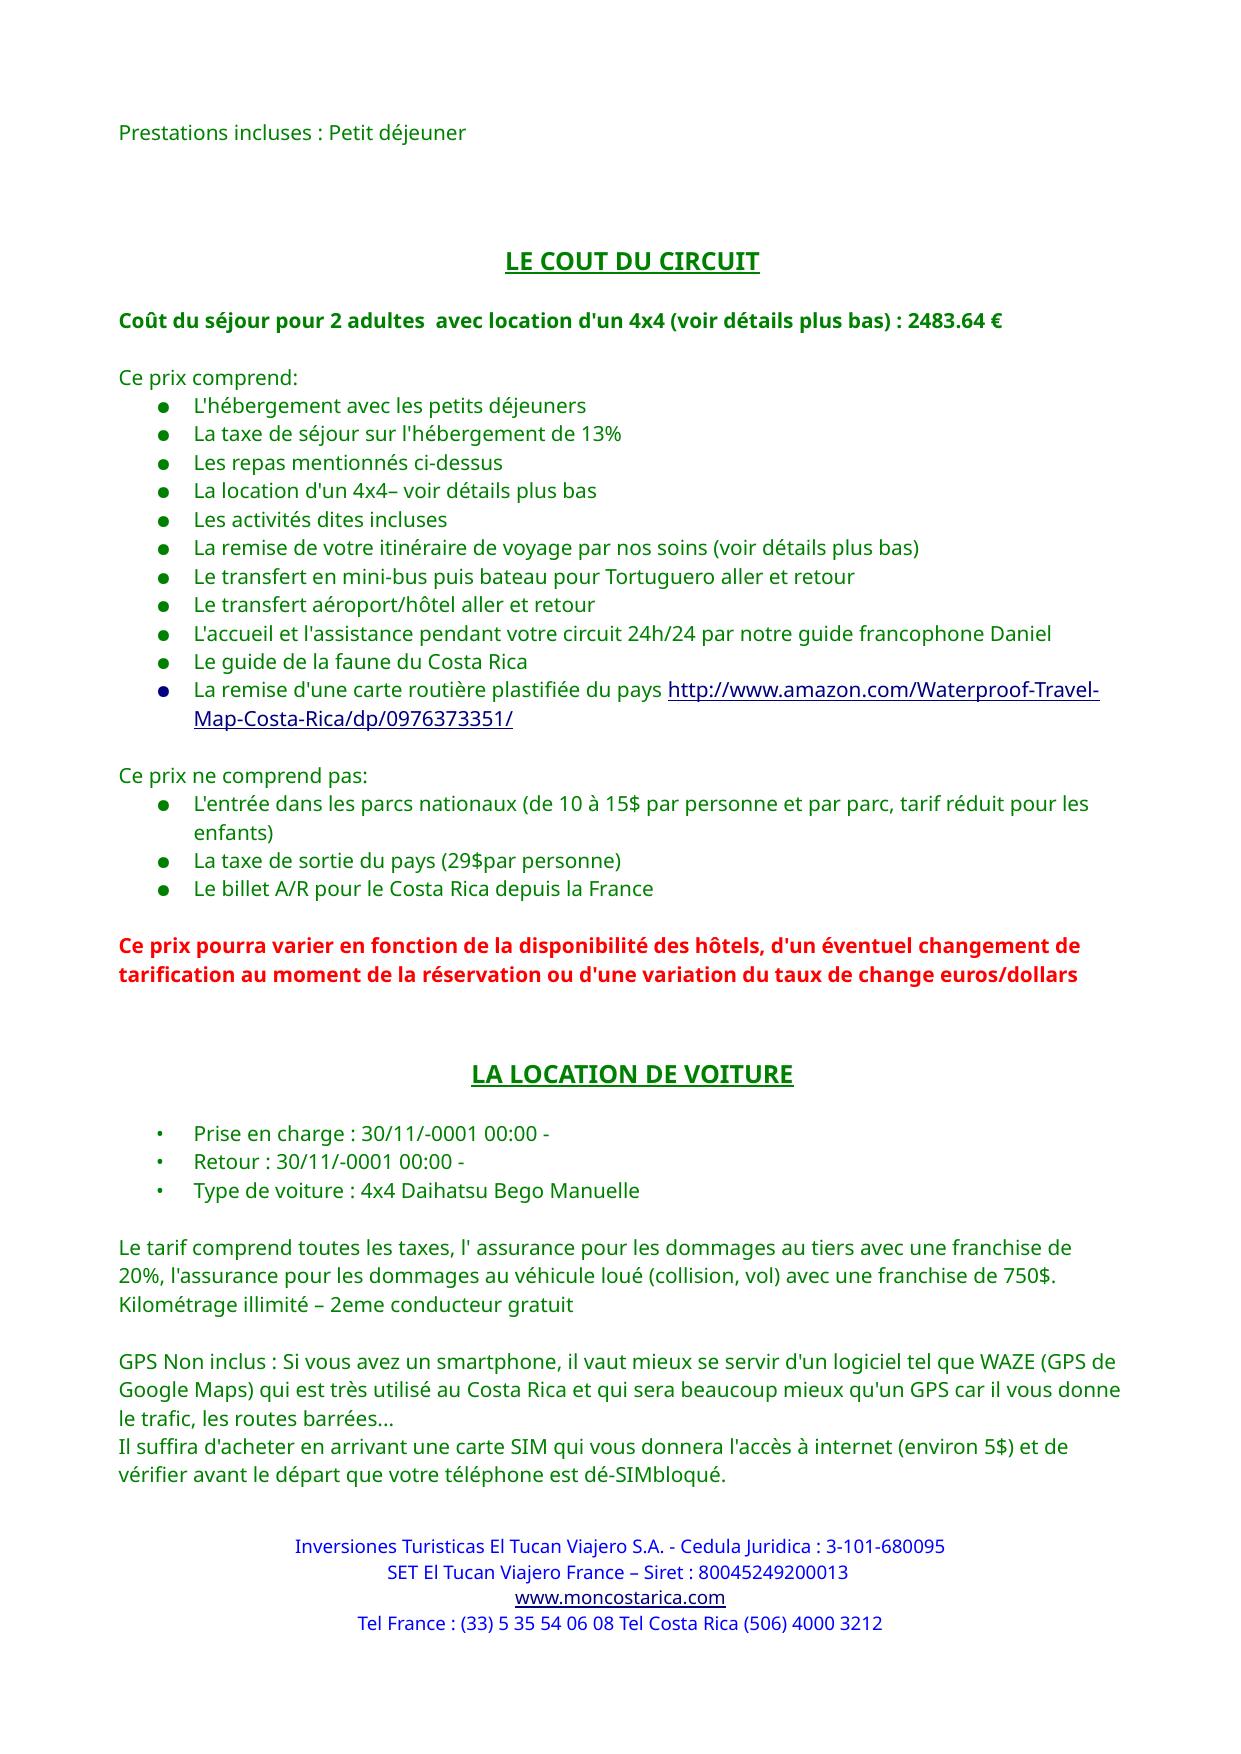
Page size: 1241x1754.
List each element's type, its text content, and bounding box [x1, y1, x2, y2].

list Retour : 30/11/-0001 00:00 - [156, 1147, 1122, 1176]
list Les activités dites incluses [156, 505, 1122, 533]
list Le transfert en mini-bus puis bateau pour Tortuguero aller et retour [156, 562, 1122, 590]
text Ce prix comprend: [118, 363, 1122, 391]
list Le guide de la faune du Costa Rica [156, 647, 1122, 676]
list Type de voiture : 4x4 Daihatsu Bego Manuelle [156, 1176, 1122, 1204]
text Kilométrage illimité – 2eme conducteur gratuit [118, 1290, 1122, 1318]
list La taxe de sortie du pays (29$par personne) [156, 846, 1122, 874]
text GPS Non inclus : Si vous avez un smartphone, il vaut mieux se servir d'un logiciel tel que WAZE (GPS de Google Maps) qui est très utilisé au Costa Rica et qui sera beaucoup mieux qu'un GPS car il vous donne le trafic, les routes barrées... Il suffira d'acheter en arrivant une carte SIM qui vous donnera l'accès à internet (environ 5$) et de vérifier avant le départ que votre téléphone est dé-SIMbloqué. [118, 1347, 1122, 1489]
list L'entrée dans les parcs nationaux (de 10 à 15$ par personne et par parc, tarif réduit pour les enfants) [156, 789, 1122, 846]
list La remise de votre itinéraire de voyage par nos soins (voir détails plus bas) [156, 533, 1122, 562]
list Le billet A/R pour le Costa Rica depuis la France [156, 874, 1122, 903]
text Ce prix pourra varier en fonction de la disponibilité des hôtels, d'un éventuel changement de tarification au moment de la réservation ou d'une variation du taux de change euros/dollars [118, 931, 1122, 988]
text Ce prix ne comprend pas: [118, 761, 1122, 789]
list Le transfert aéroport/hôtel aller et retour [156, 590, 1122, 619]
list La remise d'une carte routière plastifiée du pays http://www.amazon.com/Waterproof-Travel-Map-Costa-Rica/dp/0976373351/ [156, 676, 1122, 732]
list L'accueil et l'assistance pendant votre circuit 24h/24 par notre guide francophone Daniel [156, 619, 1122, 647]
text LA LOCATION DE VOITURE [118, 1056, 1146, 1091]
list La location d'un 4x4– voir détails plus bas [156, 476, 1122, 505]
text Prestations incluses : Petit déjeuner [118, 118, 1122, 147]
text Coût du séjour pour 2 adultes avec location d'un 4x4 (voir détails plus bas) : 2483.64 € [118, 306, 1122, 334]
list Les repas mentionnés ci-dessus [156, 448, 1122, 476]
list Prise en charge : 30/11/-0001 00:00 - [156, 1119, 1122, 1147]
list L'hébergement avec les petits déjeuners [156, 391, 1122, 419]
text Le tarif comprend toutes les taxes, l' assurance pour les dommages au tiers avec une franchise de 20%, l'assurance pour les dommages au véhicule loué (collision, vol) avec une franchise de 750$. [118, 1233, 1122, 1290]
list La taxe de séjour sur l'hébergement de 13% [156, 419, 1122, 448]
text LE COUT DU CIRCUIT [118, 243, 1146, 277]
